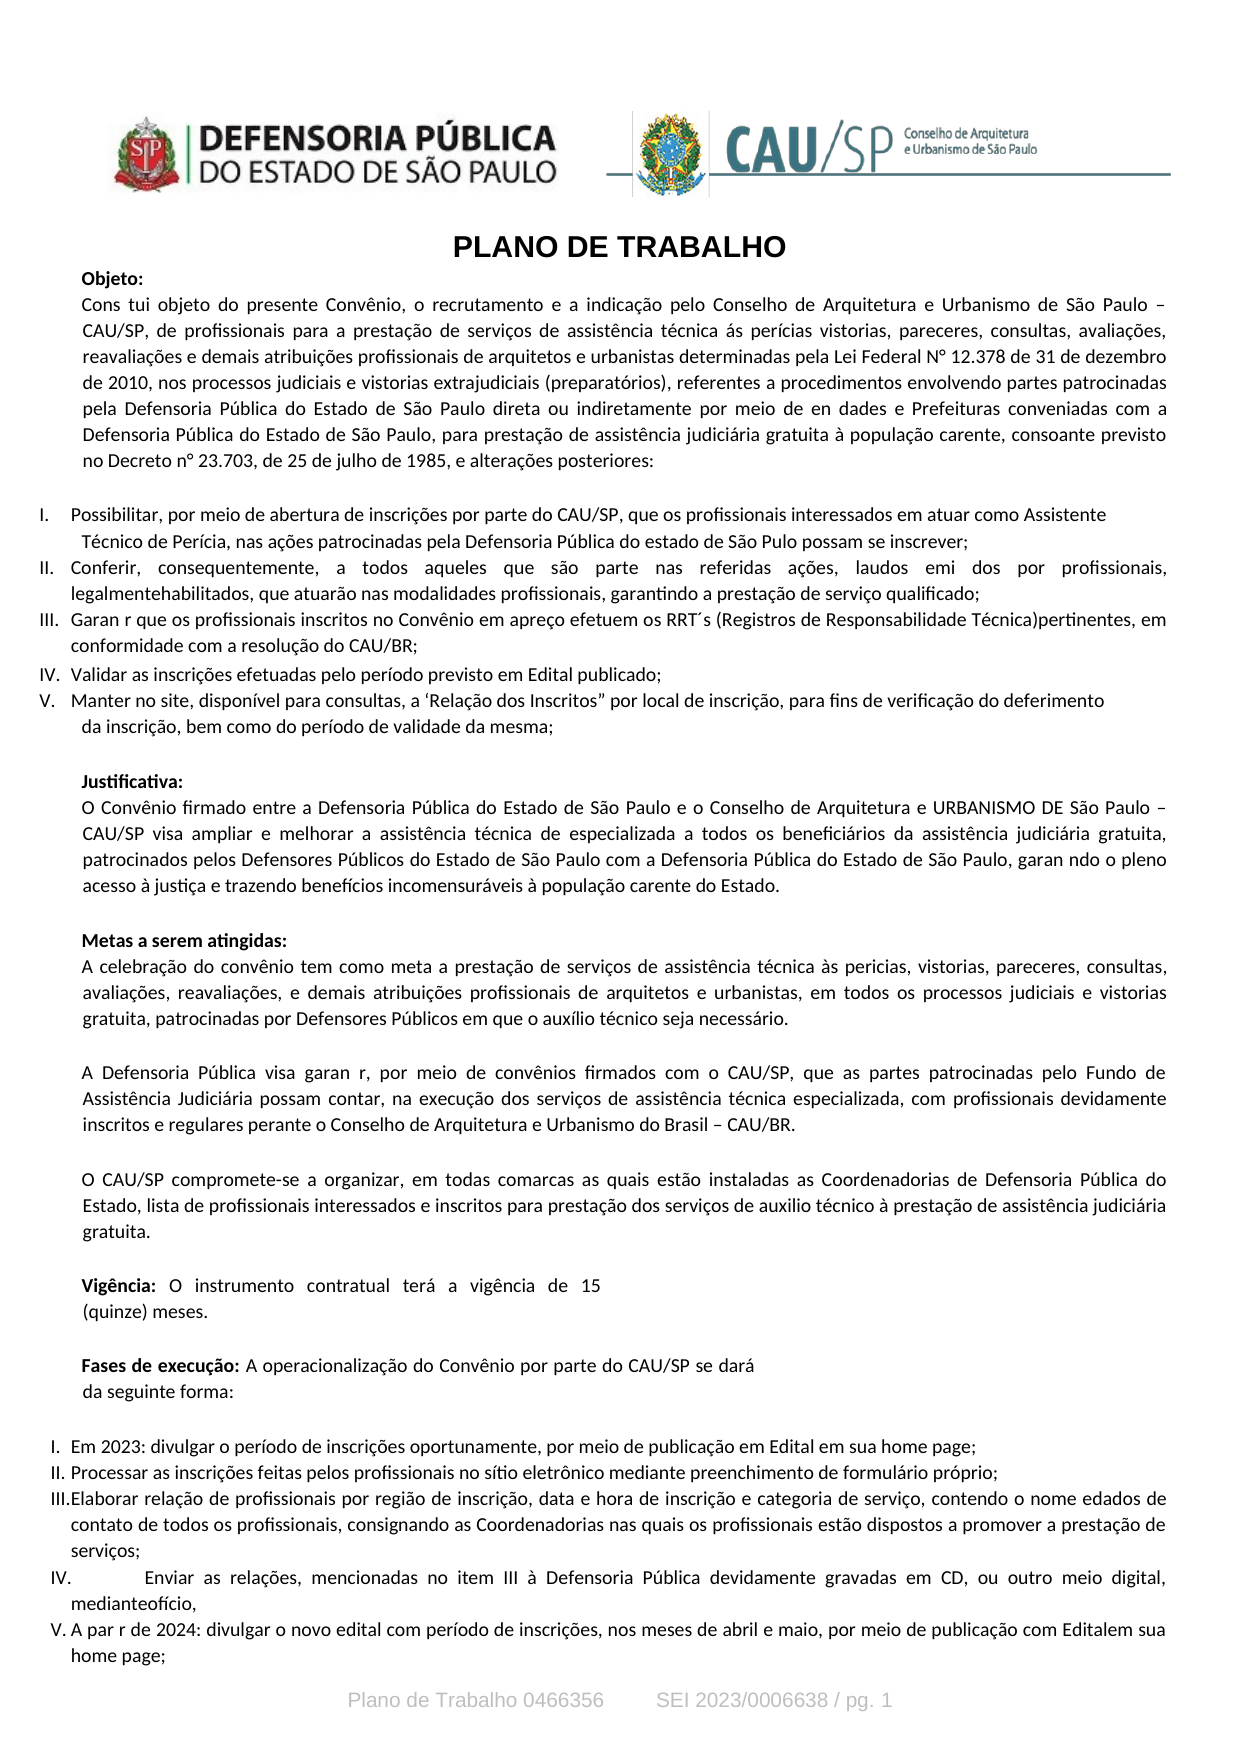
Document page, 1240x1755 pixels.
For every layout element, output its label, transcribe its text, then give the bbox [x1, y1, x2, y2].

text Justificativa: [81, 769, 1169, 793]
text O CAU/SP compromete-se a organizar, em todas comarcas as quais estão instaladas as Coordenadorias de Defensoria Pública do Estado, lista de profissionais interessados e inscritos para prestação dos serviços de auxilio técnico à prestação de assistência judiciária gratuita. [81, 1167, 1169, 1243]
list Em 2023: divulgar o período de inscrições oportunamente, por meio de publicação em Edital em sua home page; [50, 1434, 1169, 1458]
list Enviar as relações, mencionadas no item III à Defensoria Pública devidamente gravadas em CD, ou outro meio digital, medianteofício, [50, 1565, 1169, 1615]
list Processar as inscrições feitas pelos profissionais no sítio eletrônico mediante preenchimento de formulário próprio; [50, 1460, 1169, 1484]
list Validar as inscrições efetuadas pelo período previsto em Edital publicado; [39, 662, 1169, 686]
text Objeto: [81, 266, 1169, 290]
text Metas a serem atingidas: [81, 928, 1169, 952]
list Conferir, consequentemente, a todos aqueles que são parte nas referidas ações, laudos emi dos por profissionais, legalmentehabilitados, que atuarão nas modalidades profissionais, garantindo a prestação de serviço qualificado; [39, 555, 1169, 605]
text A celebração do convênio tem como meta a prestação de serviços de assistência técnica às pericias, vistorias, pareceres, consultas, avaliações, reavaliações, e demais atribuições profissionais de arquitetos e urbanistas, em todos os processos judiciais e vistorias gratuita, patrocinadas por Defensores Públicos em que o auxílio técnico seja necessário. [81, 954, 1169, 1030]
text PLANO DE TRABALHO [71, 228, 1169, 263]
text O Convênio firmado entre a Defensoria Pública do Estado de São Paulo e o Conselho de Arquitetura e URBANISMO DE São Paulo – CAU/SP visa ampliar e melhorar a assistência técnica de especializada a todos os beneficiários da assistência judiciária gratuita, patrocinados pelos Defensores Públicos do Estado de São Paulo com a Defensoria Pública do Estado de São Paulo, garan ndo o pleno acesso à justiça e trazendo benefícios incomensuráveis à população carente do Estado. [81, 795, 1169, 897]
list Manter no site, disponível para consultas, a ‘Relação dos Inscritos” por local de inscrição, para fins de verificação do deferimento [39, 688, 1169, 713]
list A par r de 2024: divulgar o novo edital com período de inscrições, nos meses de abril e maio, por meio de publicação com Editalem sua home page; [50, 1617, 1169, 1667]
list Possibilitar, por meio de abertura de inscrições por parte do CAU/SP, que os profissionais interessados em atuar como Assistente [39, 502, 1169, 527]
list Garan r que os profissionais inscritos no Convênio em apreço efetuem os RRT´s (Registros de Responsabilidade Técnica)pertinentes, em conformidade com a resolução do CAU/BR; [39, 607, 1169, 657]
list Elaborar relação de profissionais por região de inscrição, data e hora de inscrição e categoria de serviço, contendo o nome edados de contato de todos os profissionais, consignando as Coordenadorias nas quais os profissionais estão dispostos a promover a prestação de serviços; [50, 1487, 1169, 1563]
text Técnico de Perícia, nas ações patrocinadas pela Defensoria Pública do estado de São Pulo possam se inscrever; [81, 529, 1169, 553]
text da inscrição, bem como do período de validade da mesma; [81, 715, 1169, 739]
text Vigência: O instrumento contratual terá a vigência de 15 (quinze) meses. [81, 1273, 602, 1323]
text Cons tui objeto do presente Convênio, o recrutamento e a indicação pelo Conselho de Arquitetura e Urbanismo de São Paulo – CAU/SP, de profissionais para a prestação de serviços de assistência técnica ás perícias vistorias, pareceres, consultas, avaliações, reavaliações e demais atribuições profissionais de arquitetos e urbanistas determinadas pela Lei Federal N° 12.378 de 31 de dezembro de 2010, nos processos judiciais e vistorias extrajudiciais (preparatórios), referentes a procedimentos envolvendo partes patrocinadas pela Defensoria Pública do Estado de São Paulo direta ou indiretamente por meio de en dades e Prefeituras conveniadas com a Defensoria Pública do Estado de São Paulo, para prestação de assistência judiciária gratuita à população carente, consoante previsto no Decreto n° 23.703, de 25 de julho de 1985, e alterações posteriores: [81, 292, 1169, 472]
text A Defensoria Pública visa garan r, por meio de convênios firmados com o CAU/SP, que as partes patrocinadas pelo Fundo de Assistência Judiciária possam contar, na execução dos serviços de assistência técnica especializada, com profissionais devidamente inscritos e regulares perante o Conselho de Arquitetura e Urbanismo do Brasil – CAU/BR. [81, 1060, 1169, 1137]
text Fases de execução: A operacionalização do Convênio por parte do CAU/SP se dará da seguinte forma: [81, 1354, 756, 1404]
